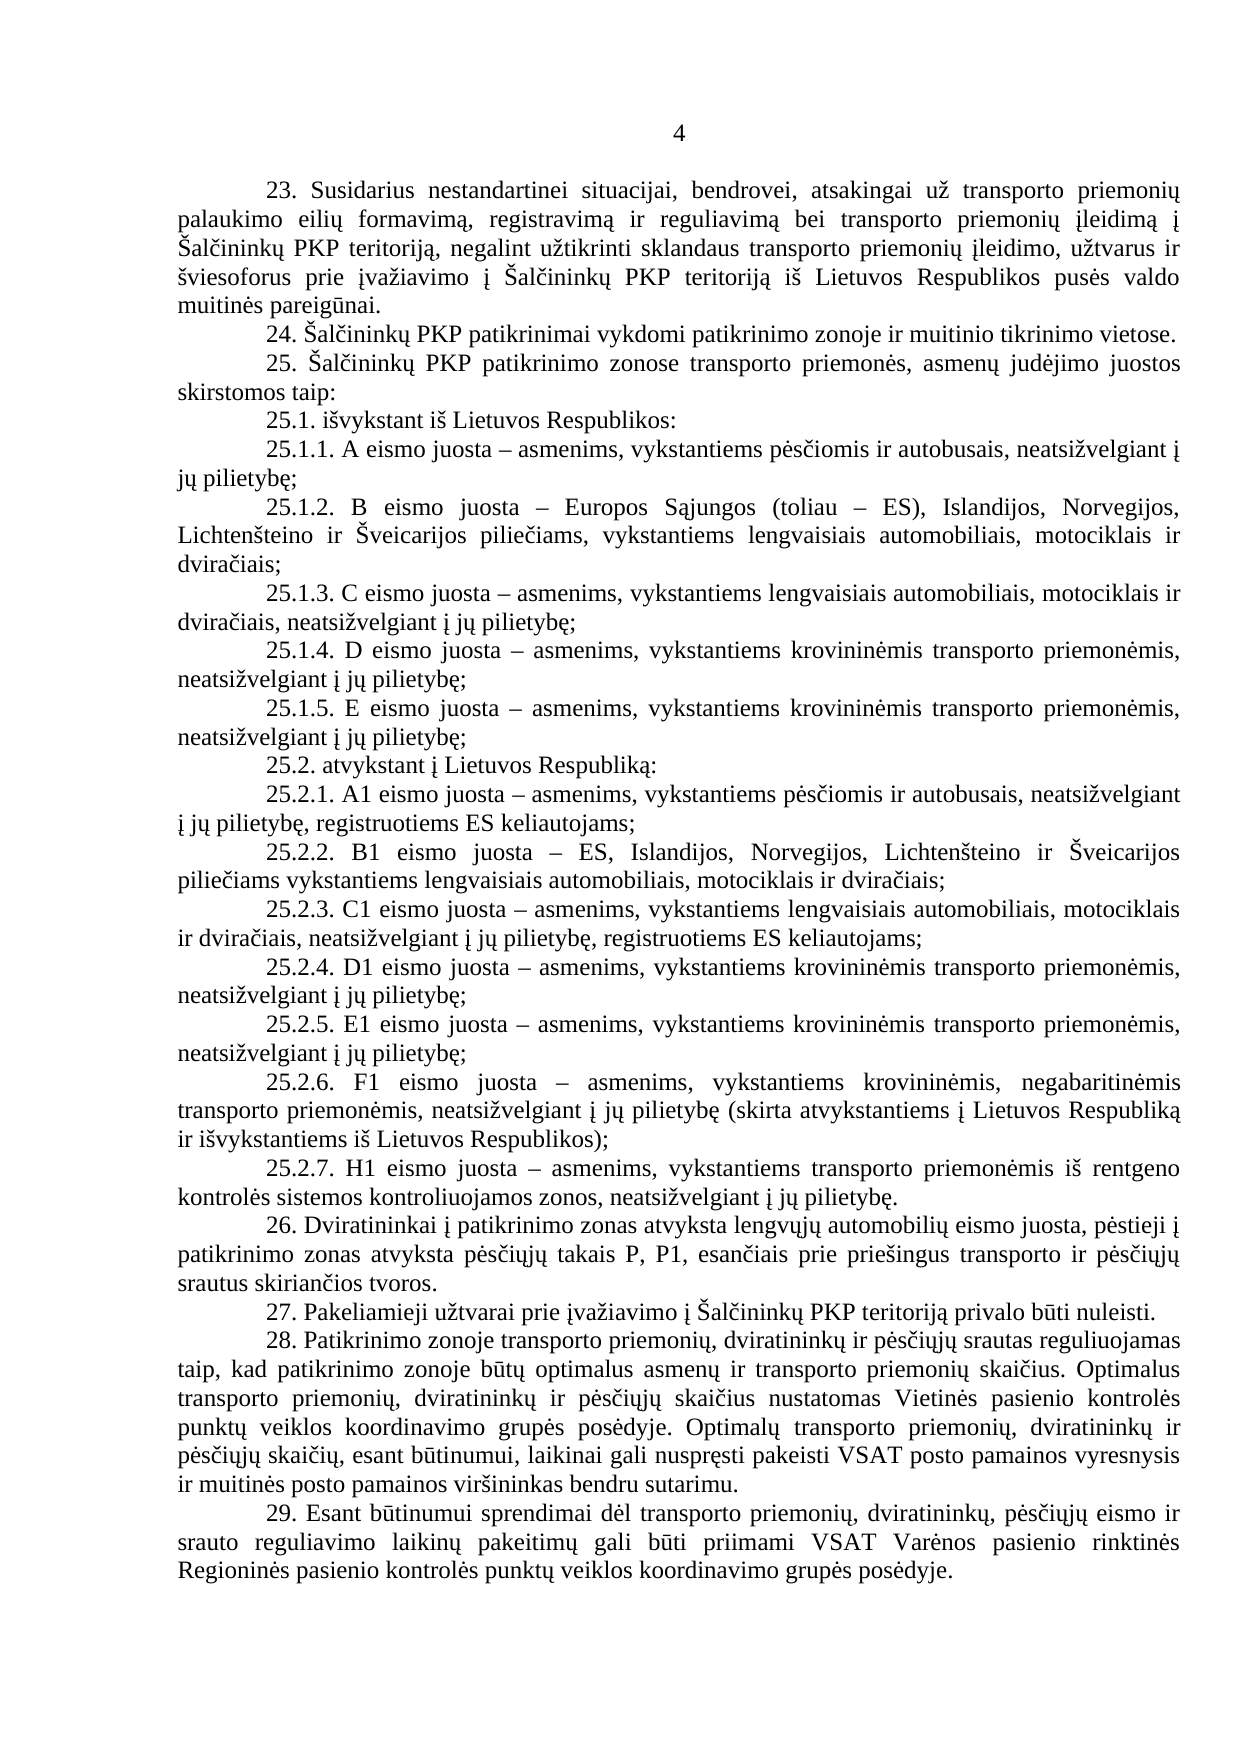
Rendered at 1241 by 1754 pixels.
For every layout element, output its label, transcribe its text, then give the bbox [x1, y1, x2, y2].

text 24. Šalčininkų PKP patikrinimai vykdomi patikrinimo zonoje ir muitinio tikrinimo vietose. [177, 319, 1181, 348]
text 25.2.6. F1 eismo juosta – asmenims, vykstantiems krovininėmis, negabaritinėmis transporto priemonėmis, neatsižvelgiant į jų pilietybę (skirta atvykstantiems į Lietuvos Respubliką ir išvykstantiems iš Lietuvos Respublikos); [177, 1067, 1181, 1153]
text 28. Patikrinimo zonoje transporto priemonių, dviratininkų ir pėsčiųjų srautas reguliuojamas taip, kad patikrinimo zonoje būtų optimalus asmenų ir transporto priemonių skaičius. Optimalus transporto priemonių, dviratininkų ir pėsčiųjų skaičius nustatomas Vietinės pasienio kontrolės punktų veiklos koordinavimo grupės posėdyje. Optimalų transporto priemonių, dviratininkų ir pėsčiųjų skaičių, esant būtinumui, laikinai gali nuspręsti pakeisti VSAT posto pamainos vyresnysis ir muitinės posto pamainos viršininkas bendru sutarimu. [177, 1326, 1181, 1498]
text 25. Šalčininkų PKP patikrinimo zonose transporto priemonės, asmenų judėjimo juostos skirstomos taip: [177, 348, 1181, 406]
text 27. Pakeliamieji užtvarai prie įvažiavimo į Šalčininkų PKP teritoriją privalo būti nuleisti. [177, 1297, 1181, 1326]
text 29. Esant būtinumui sprendimai dėl transporto priemonių, dviratininkų, pėsčiųjų eismo ir srauto reguliavimo laikinų pakeitimų gali būti priimami VSAT Varėnos pasienio rinktinės Regioninės pasienio kontrolės punktų veiklos koordinavimo grupės posėdyje. [177, 1498, 1181, 1584]
text 25.1. išvykstant iš Lietuvos Respublikos: [177, 406, 1181, 434]
text 26. Dviratininkai į patikrinimo zonas atvyksta lengvųjų automobilių eismo juosta, pėstieji į patikrinimo zonas atvyksta pėsčiųjų takais P, P1, esančiais prie priešingus transporto ir pėsčiųjų srautus skiriančios tvoros. [177, 1211, 1181, 1297]
text 25.2. atvykstant į Lietuvos Respubliką: [177, 751, 1181, 779]
text 25.1.1. A eismo juosta – asmenims, vykstantiems pėsčiomis ir autobusais, neatsižvelgiant į jų pilietybę; [177, 434, 1181, 492]
text 25.2.5. E1 eismo juosta – asmenims, vykstantiems krovininėmis transporto priemonėmis, neatsižvelgiant į jų pilietybę; [177, 1009, 1181, 1067]
text 25.1.4. D eismo juosta – asmenims, vykstantiems krovininėmis transporto priemonėmis, neatsižvelgiant į jų pilietybę; [177, 636, 1181, 693]
text 25.2.7. H1 eismo juosta – asmenims, vykstantiems transporto priemonėmis iš rentgeno kontrolės sistemos kontroliuojamos zonos, neatsižvelgiant į jų pilietybę. [177, 1153, 1181, 1211]
text 25.2.2. B1 eismo juosta – ES, Islandijos, Norvegijos, Lichtenšteino ir Šveicarijos piliečiams vykstantiems lengvaisiais automobiliais, motociklais ir dviračiais; [177, 837, 1181, 894]
text 25.2.3. C1 eismo juosta – asmenims, vykstantiems lengvaisiais automobiliais, motociklais ir dviračiais, neatsižvelgiant į jų pilietybę, registruotiems ES keliautojams; [177, 894, 1181, 952]
text 25.1.2. B eismo juosta – Europos Sąjungos (toliau – ES), Islandijos, Norvegijos, Lichtenšteino ir Šveicarijos piliečiams, vykstantiems lengvaisiais automobiliais, motociklais ir dviračiais; [177, 492, 1181, 578]
text 25.2.1. A1 eismo juosta – asmenims, vykstantiems pėsčiomis ir autobusais, neatsižvelgiant į jų pilietybę, registruotiems ES keliautojams; [177, 779, 1181, 837]
text 23. Susidarius nestandartinei situacijai, bendrovei, atsakingai už transporto priemonių palaukimo eilių formavimą, registravimą ir reguliavimą bei transporto priemonių įleidimą į Šalčininkų PKP teritoriją, negalint užtikrinti sklandaus transporto priemonių įleidimo, užtvarus ir šviesoforus prie įvažiavimo į Šalčininkų PKP teritoriją iš Lietuvos Respublikos pusės valdo muitinės pareigūnai. [177, 176, 1181, 319]
text 25.1.3. C eismo juosta – asmenims, vykstantiems lengvaisiais automobiliais, motociklais ir dviračiais, neatsižvelgiant į jų pilietybę; [177, 578, 1181, 636]
text 25.1.5. E eismo juosta – asmenims, vykstantiems krovininėmis transporto priemonėmis, neatsižvelgiant į jų pilietybę; [177, 693, 1181, 751]
text 25.2.4. D1 eismo juosta – asmenims, vykstantiems krovininėmis transporto priemonėmis, neatsižvelgiant į jų pilietybę; [177, 952, 1181, 1009]
